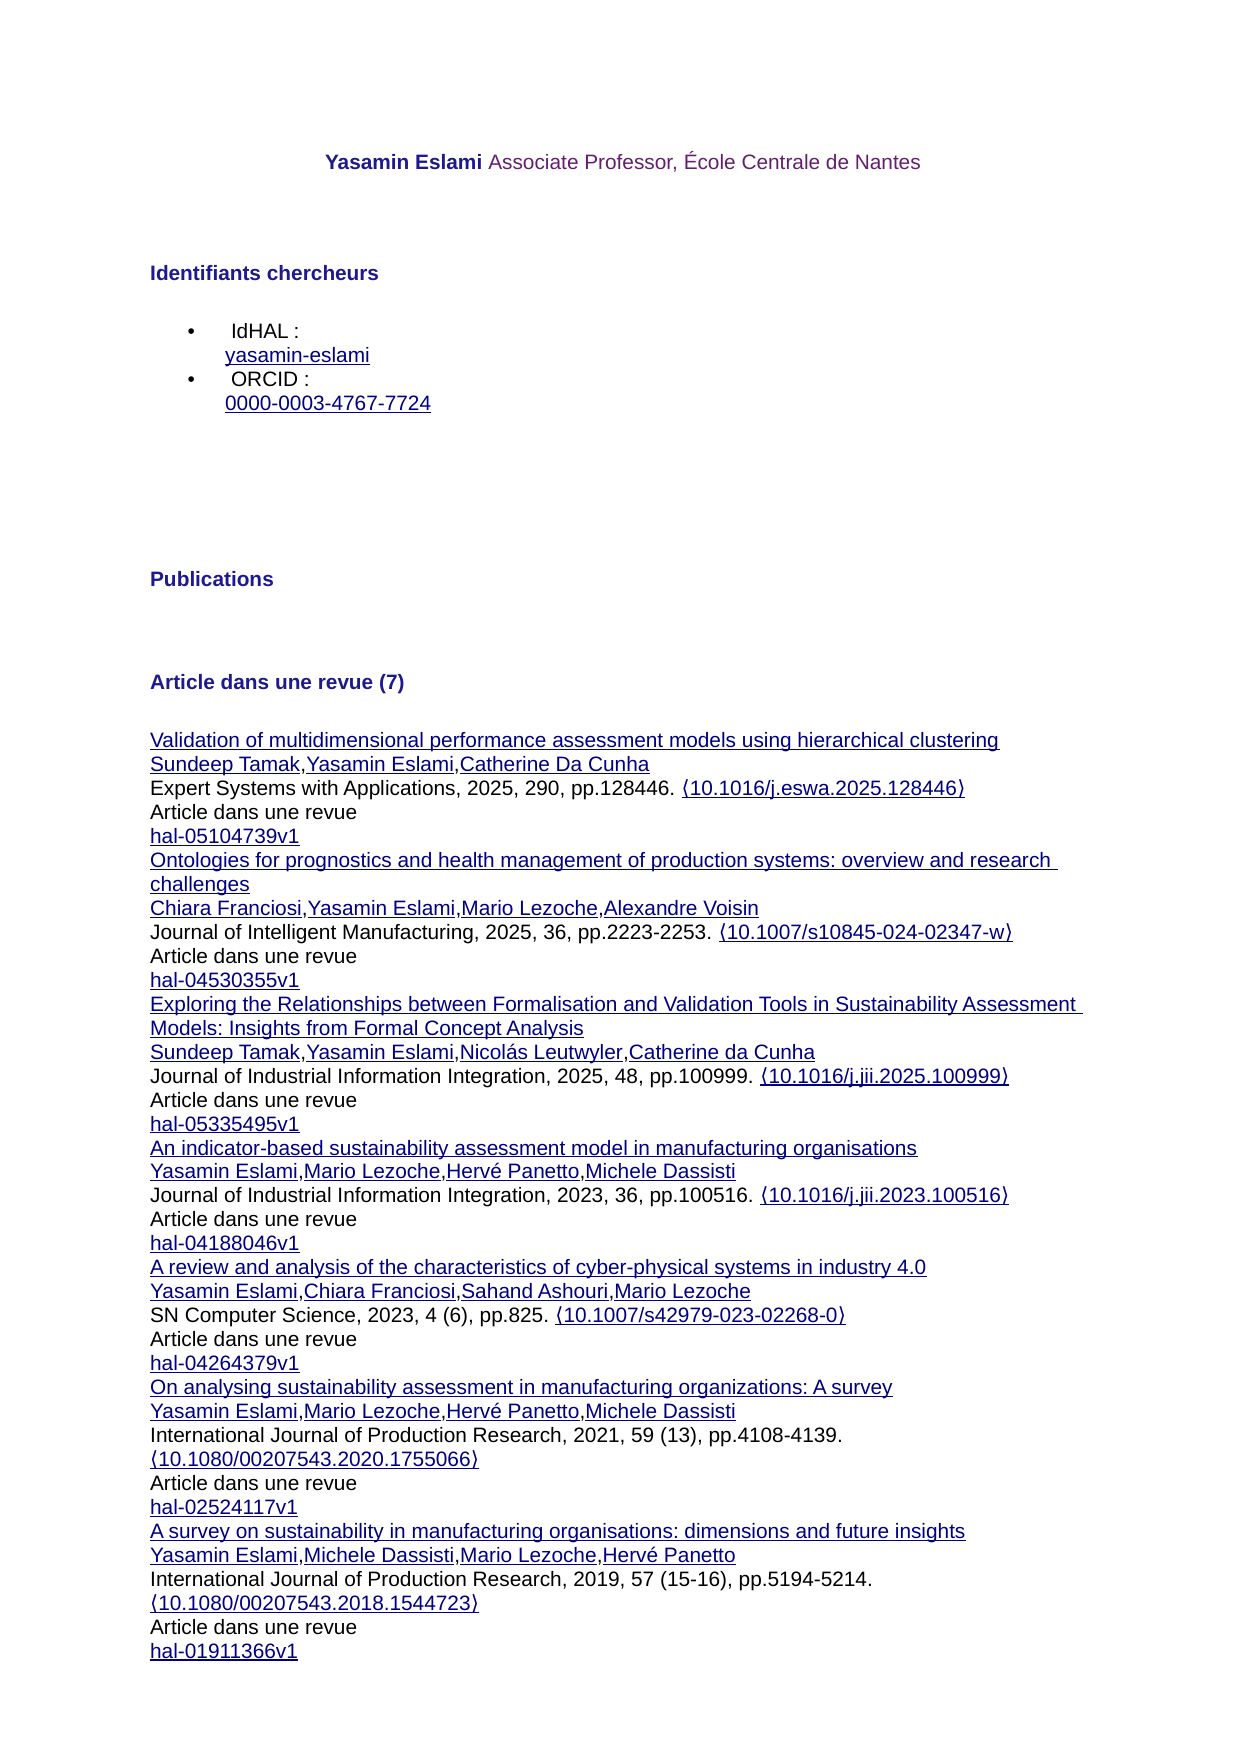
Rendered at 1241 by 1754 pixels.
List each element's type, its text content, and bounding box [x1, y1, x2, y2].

subtitle Identifiants chercheurs [150, 260, 1090, 284]
list 0000-0003-4767-7724 [187, 391, 1090, 414]
list yasamin-eslami [187, 343, 1090, 367]
table_cell An indicator-based sustainability assessment model in manufacturing organisations Yasamin Eslami,Mario Lezoche,Hervé Panetto,Michele Dassisti Journal of Industrial Information Integration, 2023, 36, pp.100516. ⟨10.1016/j.jii.2023.100516⟩ Article dans une revue hal-04188046v1 [150, 1135, 1090, 1255]
table_cell A review and analysis of the characteristics of cyber-physical systems in industry 4.0 Yasamin Eslami,Chiara Franciosi,Sahand Ashouri,Mario Lezoche SN Computer Science, 2023, 4 (6), pp.825. ⟨10.1007/s42979-023-02268-0⟩ Article dans une revue hal-04264379v1 [150, 1255, 1090, 1375]
subtitle Article dans une revue (7) [150, 670, 1090, 694]
table_header Validation of multidimensional performance assessment models using hierarchical clustering Sundeep Tamak,Yasamin Eslami,Catherine Da Cunha Expert Systems with Applications, 2025, 290, pp.128446. ⟨10.1016/j.eswa.2025.128446⟩ Article dans une revue hal-05104739v1 [150, 728, 1090, 848]
list IdHAL : [187, 319, 1090, 343]
table_cell Exploring the Relationships between Formalisation and Validation Tools in Sustainability Assessment Models: Insights from Formal Concept Analysis Sundeep Tamak,Yasamin Eslami,Nicolás Leutwyler,Catherine da Cunha Journal of Industrial Information Integration, 2025, 48, pp.100999. ⟨10.1016/j.jii.2025.100999⟩ Article dans une revue hal-05335495v1 [150, 992, 1090, 1135]
subtitle Publications [150, 567, 1090, 591]
list ORCID : [187, 367, 1090, 391]
table_cell On analysing sustainability assessment in manufacturing organizations: A survey Yasamin Eslami,Mario Lezoche,Hervé Panetto,Michele Dassisti International Journal of Production Research, 2021, 59 (13), pp.4108-4139. ⟨10.1080/00207543.2020.1755066⟩ Article dans une revue hal-02524117v1 [150, 1375, 1090, 1519]
table_cell A survey on sustainability in manufacturing organisations: dimensions and future insights Yasamin Eslami,Michele Dassisti,Mario Lezoche,Hervé Panetto International Journal of Production Research, 2019, 57 (15-16), pp.5194-5214. ⟨10.1080/00207543.2018.1544723⟩ Article dans une revue hal-01911366v1 [150, 1519, 1090, 1662]
table_cell Ontologies for prognostics and health management of production systems: overview and research challenges Chiara Franciosi,Yasamin Eslami,Mario Lezoche,Alexandre Voisin Journal of Intelligent Manufacturing, 2025, 36, pp.2223-2253. ⟨10.1007/s10845-024-02347-w⟩ Article dans une revue hal-04530355v1 [150, 848, 1090, 992]
subtitle Yasamin Eslami Associate Professor, École Centrale de Nantes [150, 150, 1090, 174]
